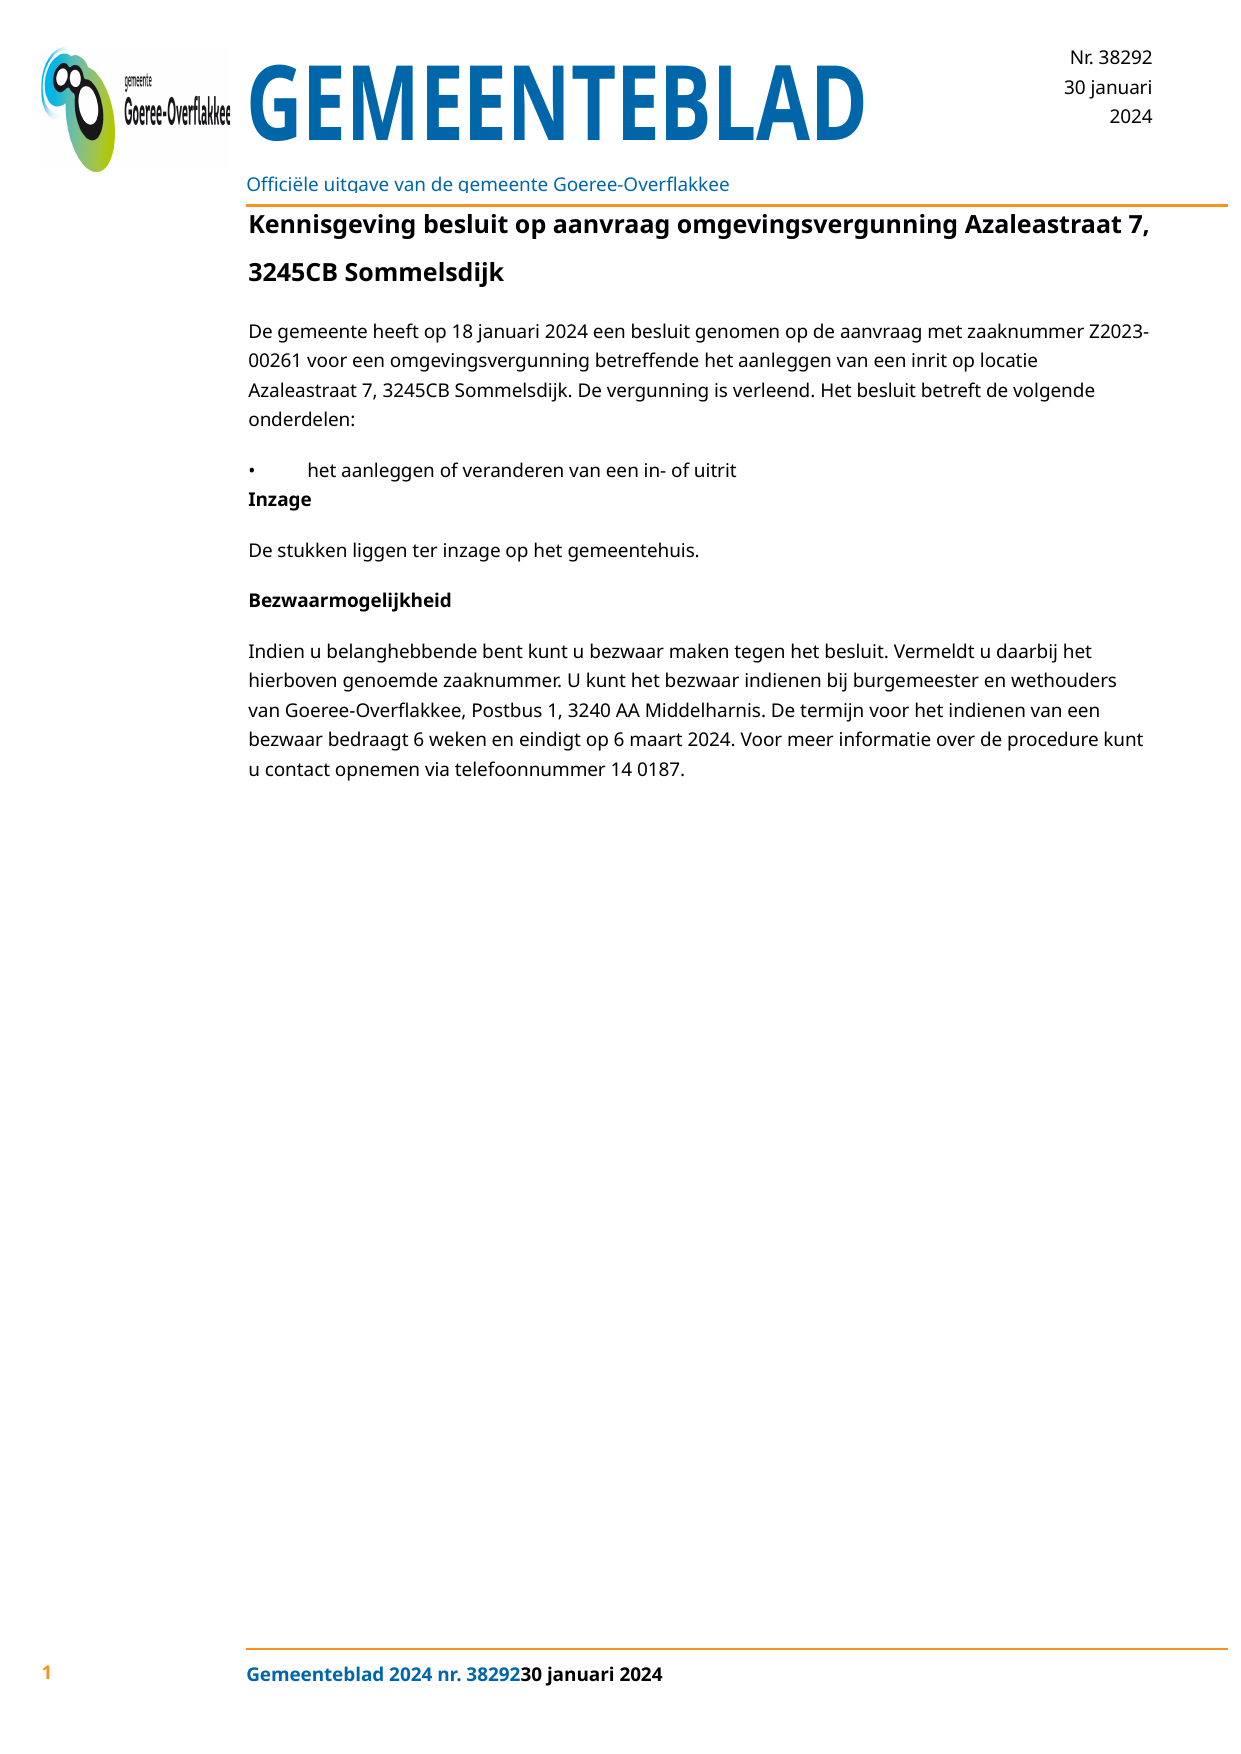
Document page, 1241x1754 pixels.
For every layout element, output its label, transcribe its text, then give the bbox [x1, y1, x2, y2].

text De stukken liggen ter inzage op het gemeentehuis. [248, 537, 1152, 563]
text Kennisgeving besluit op aanvraag omgevingsvergunning Azaleastraat 7, 3245CB Sommelsdijk [248, 207, 1152, 288]
text Indien u belanghebbende bent kunt u bezwaar maken tegen het besluit. Vermeldt u daarbij het hierboven genoemde zaaknummer. U kunt het bezwaar indienen bij burgemeester en wethouders van Goeree-Overflakkee, Postbus 1, 3240 AA Middelharnis. De termijn voor het indienen van een bezwaar bedraagt 6 weken en eindigt op 6 maart 2024. Voor meer informatie over de procedure kunt u contact opnemen via telefoonnummer 14 0187. [248, 638, 1152, 782]
list het aanleggen of veranderen van een in- of uitrit [248, 457, 1152, 483]
picture [41, 47, 231, 172]
text Inzage [248, 487, 1152, 512]
text Bezwaarmogelijkheid [248, 587, 1152, 613]
text De gemeente heeft op 18 januari 2024 een besluit genomen op de aanvraag met zaaknummer Z2023-00261 voor een omgevingsvergunning betreffende het aanleggen van een inrit op locatie Azaleastraat 7, 3245CB Sommelsdijk. De vergunning is verleend. Het besluit betreft de volgende onderdelen: [248, 318, 1152, 432]
